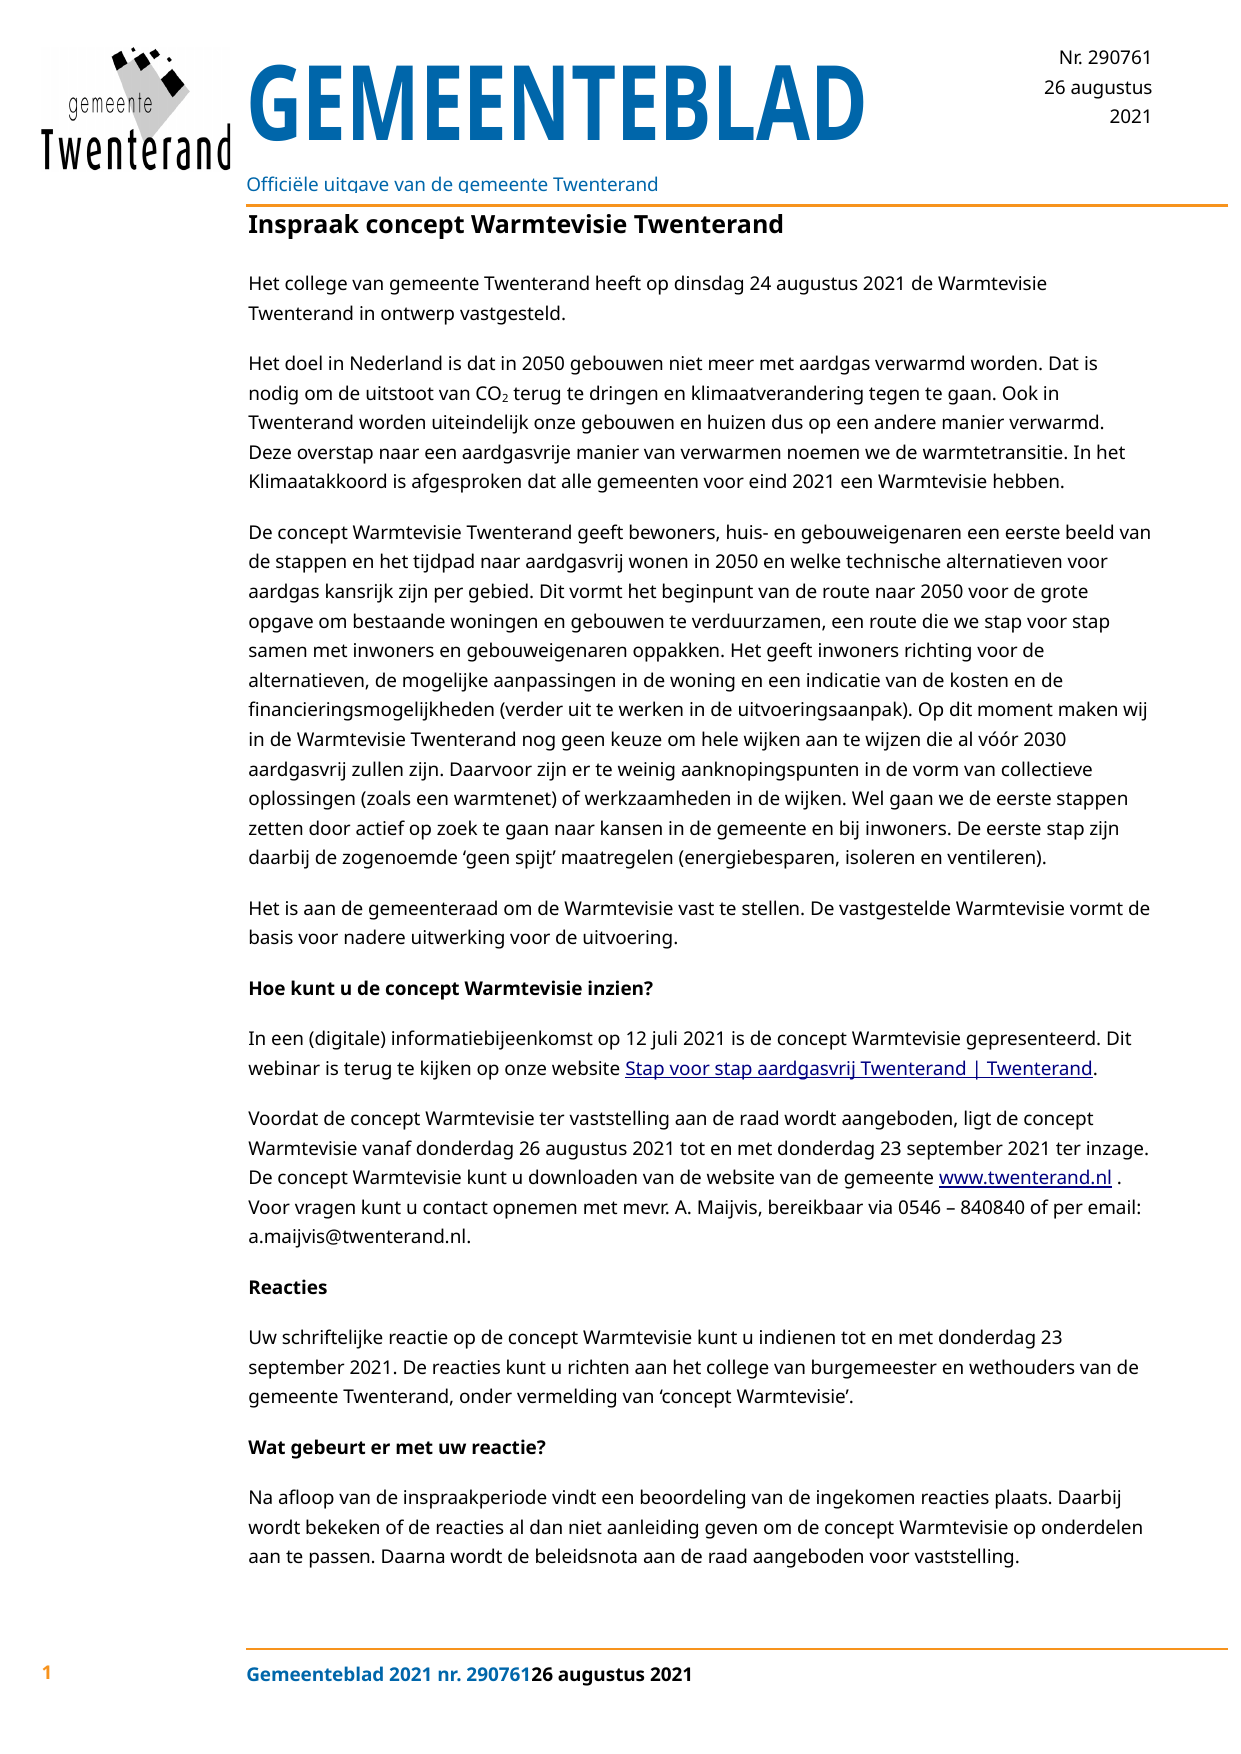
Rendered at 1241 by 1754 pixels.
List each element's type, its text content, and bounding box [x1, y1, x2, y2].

text Voordat de concept Warmtevisie ter vaststelling aan de raad wordt aangeboden, ligt de concept Warmtevisie vanaf donderdag 26 augustus 2021 tot en met donderdag 23 september 2021 ter inzage. De concept Warmtevisie kunt u downloaden van de website van de gemeente www.twenterand.nl . Voor vragen kunt u contact opnemen met mevr. A. Maijvis, bereikbaar via 0546 – 840840 of per email: a.maijvis@twenterand.nl. [248, 1105, 1152, 1249]
text De concept Warmtevisie Twenterand geeft bewoners, huis- en gebouweigenaren een eerste beeld van de stappen en het tijdpad naar aardgasvrij wonen in 2050 en welke technische alternatieven voor aardgas kansrijk zijn per gebied. Dit vormt het beginpunt van de route naar 2050 voor de grote opgave om bestaande woningen en gebouwen te verduurzamen, een route die we stap voor stap samen met inwoners en gebouweigenaren oppakken. Het geeft inwoners richting voor de alternatieven, de mogelijke aanpassingen in de woning en een indicatie van de kosten en de financieringsmogelijkheden (verder uit te werken in de uitvoeringsaanpak). Op dit moment maken wij in de Warmtevisie Twenterand nog geen keuze om hele wijken aan te wijzen die al vóór 2030 aardgasvrij zullen zijn. Daarvoor zijn er te weinig aanknopingspunten in de vorm van collectieve oplossingen (zoals een warmtenet) of werkzaamheden in de wijken. Wel gaan we de eerste stappen zetten door actief op zoek te gaan naar kansen in de gemeente en bij inwoners. De eerste stap zijn daarbij de zogenoemde ‘geen spijt’ maatregelen (energiebesparen, isoleren en ventileren). [248, 519, 1152, 870]
picture [41, 47, 231, 172]
text Inspraak concept Warmtevisie Twenterand [248, 207, 1152, 241]
text Reacties [248, 1274, 1152, 1300]
text Uw schriftelijke reactie op de concept Warmtevisie kunt u indienen tot en met donderdag 23 september 2021. De reacties kunt u richten aan het college van burgemeester en wethouders van de gemeente Twenterand, onder vermelding van ‘concept Warmtevisie’. [248, 1324, 1152, 1409]
text Het doel in Nederland is dat in 2050 gebouwen niet meer met aardgas verwarmd worden. Dat is nodig om de uitstoot van CO2 terug te dringen en klimaatverandering tegen te gaan. Ook in Twenterand worden uiteindelijk onze gebouwen en huizen dus op een andere manier verwarmd. Deze overstap naar een aardgasvrije manier van verwarmen noemen we de warmtetransitie. In het Klimaatakkoord is afgesproken dat alle gemeenten voor eind 2021 een Warmtevisie hebben. [248, 350, 1152, 494]
text Wat gebeurt er met uw reactie? [248, 1434, 1152, 1460]
text In een (digitale) informatiebijeenkomst op 12 juli 2021 is de concept Warmtevisie gepresenteerd. Dit webinar is terug te kijken op onze website Stap voor stap aardgasvrij Twenterand | Twenterand. [248, 1025, 1152, 1081]
text Het is aan de gemeenteraad om de Warmtevisie vast te stellen. De vastgestelde Warmtevisie vormt de basis voor nadere uitwerking voor de uitvoering. [248, 895, 1152, 950]
text Na afloop van de inspraakperiode vindt een beoordeling van de ingekomen reacties plaats. Daarbij wordt bekeken of de reacties al dan niet aanleiding geven om de concept Warmtevisie op onderdelen aan te passen. Daarna wordt de beleidsnota aan de raad aangeboden voor vaststelling. [248, 1484, 1152, 1569]
text Het college van gemeente Twenterand heeft op dinsdag 24 augustus 2021 de Warmtevisie Twenterand in ontwerp vastgesteld. [248, 270, 1152, 326]
text Hoe kunt u de concept Warmtevisie inzien? [248, 975, 1152, 1001]
